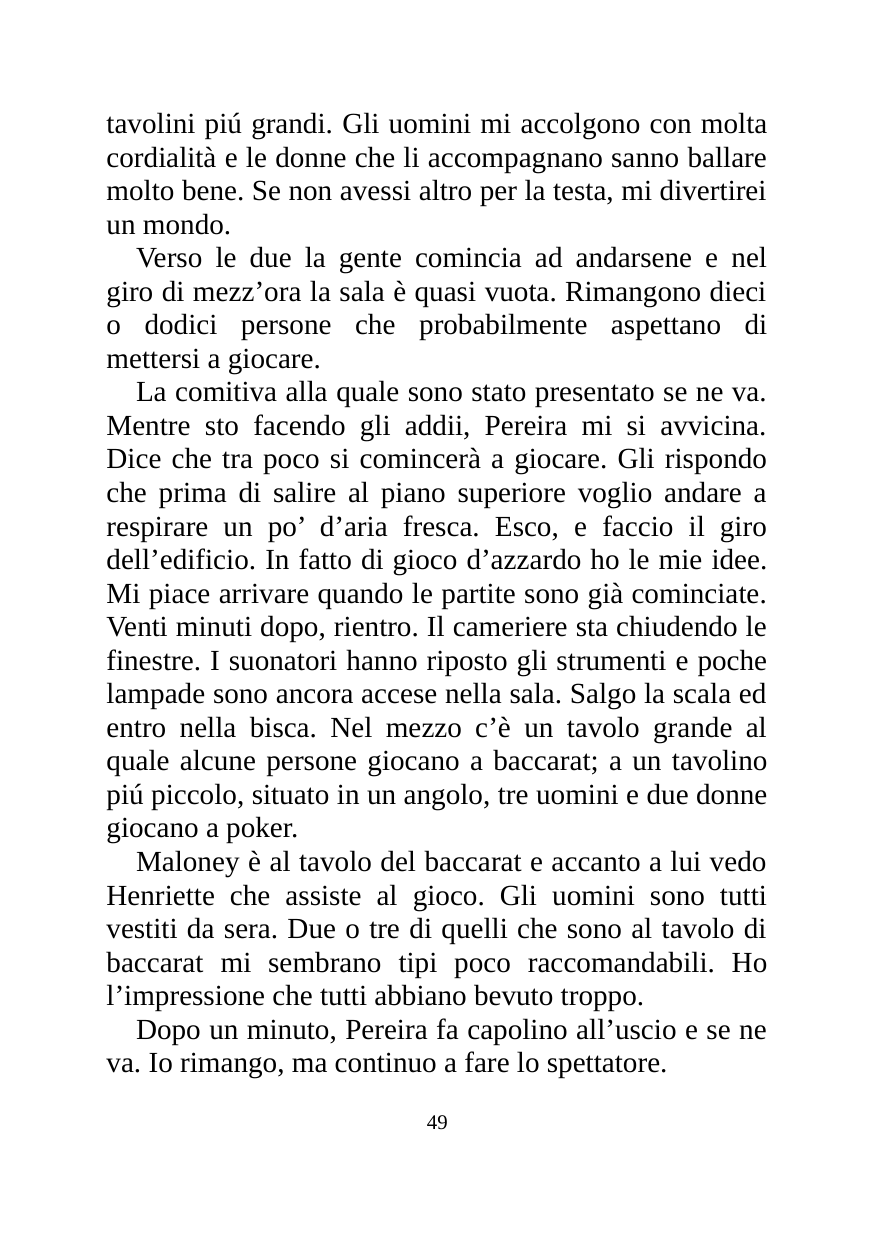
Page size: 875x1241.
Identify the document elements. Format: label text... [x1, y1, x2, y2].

text tavolini piú grandi. Gli uomini mi accolgono con molta cordialità e le donne che li accompagnano sanno ballare molto bene. Se non avessi altro per la testa, mi divertirei un mondo. [106, 106, 768, 240]
text Dopo un minuto, Pereira fa capolino all’uscio e se ne va. Io rimango, ma continuo a fare lo spettatore. [106, 1012, 768, 1079]
text Verso le due la gente comincia ad andarsene e nel giro di mezz’ora la sala è quasi vuota. Rimangono dieci o dodici persone che probabilmente aspettano di mettersi a giocare. [106, 240, 768, 374]
text La comitiva alla quale sono stato presentato se ne va. Mentre sto facendo gli addii, Pereira mi si avvicina. Dice che tra poco si comincerà a giocare. Gli rispondo che prima di salire al piano superiore voglio andare a respirare un po’ d’aria fresca. Esco, e faccio il giro dell’edificio. In fatto di gioco d’azzardo ho le mie idee. Mi piace arrivare quando le partite sono già cominciate. Venti minuti dopo, rientro. Il cameriere sta chiudendo le finestre. I suonatori hanno riposto gli strumenti e poche lampade sono ancora accese nella sala. Salgo la scala ed entro nella bisca. Nel mezzo c’è un tavolo grande al quale alcune persone giocano a baccarat; a un tavolino piú piccolo, situato in un angolo, tre uomini e due donne giocano a poker. [106, 374, 768, 844]
text Maloney è al tavolo del baccarat e accanto a lui vedo Henriette che assiste al gioco. Gli uomini sono tutti vestiti da sera. Due o tre di quelli che sono al tavolo di baccarat mi sembrano tipi poco raccomandabili. Ho l’impressione che tutti abbiano bevuto troppo. [106, 844, 768, 1012]
